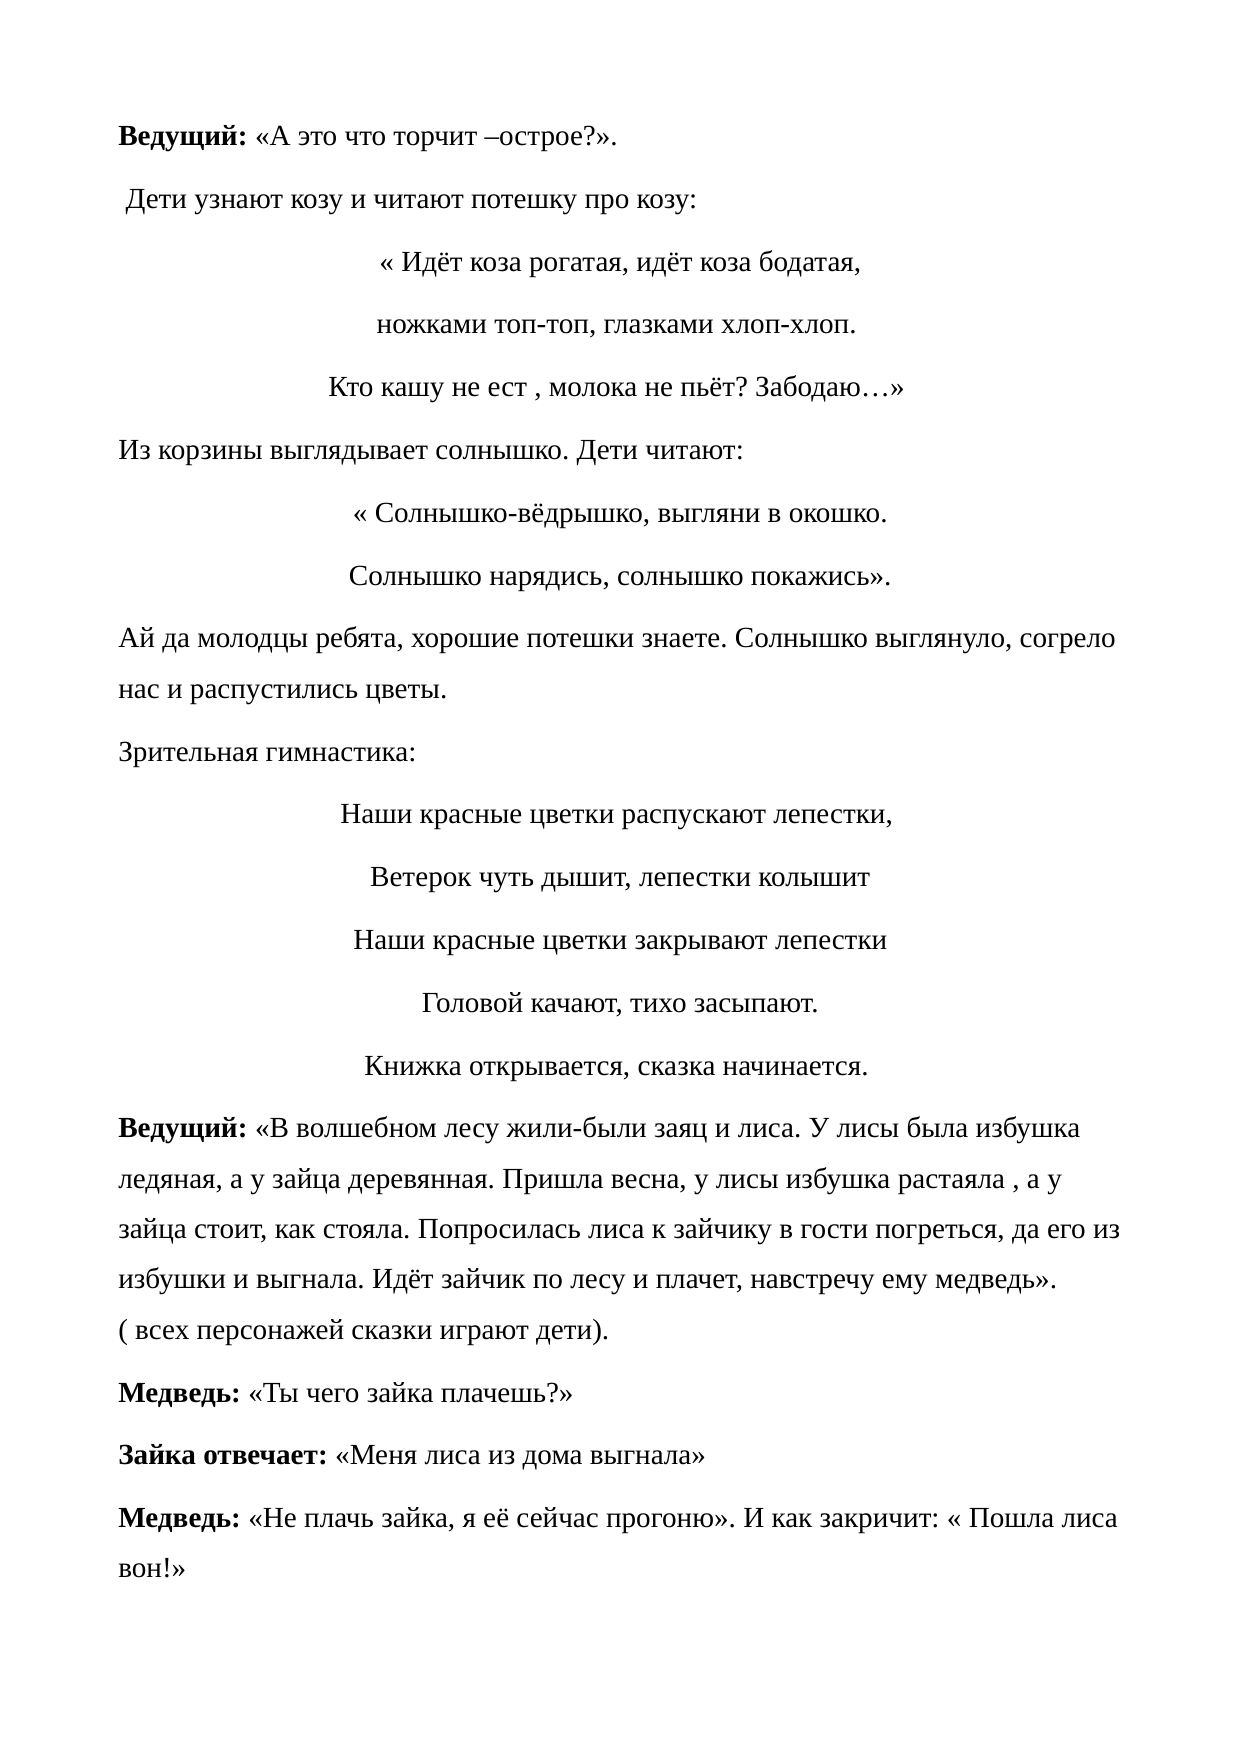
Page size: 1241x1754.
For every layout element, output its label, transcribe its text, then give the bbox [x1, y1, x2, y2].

text Дети узнают козу и читают потешку про козу: [118, 181, 1122, 214]
text Наши красные цветки закрывают лепестки [118, 922, 1122, 956]
text Ведущий: «А это что торчит –острое?». [118, 118, 1122, 152]
text « Солнышко-вёдрышко, выгляни в окошко. [118, 495, 1122, 528]
text Медведь: «Не плачь зайка, я её сейчас прогоню». И как закричит: « Пошла лиса вон!» [118, 1500, 1122, 1584]
text Ай да молодцы ребята, хорошие потешки знаете. Солнышко выглянуло, согрело нас и распустились цветы. [118, 621, 1122, 704]
text ножками топ-топ, глазками хлоп-хлоп. [118, 307, 1122, 340]
text Наши красные цветки распускают лепестки, [118, 797, 1122, 830]
text Ведущий: «В волшебном лесу жили-были заяц и лиса. У лисы была избушка ледяная, а у зайца деревянная. Пришла весна, у лисы избушка растаяла , а у зайца стоит, как стояла. Попросилась лиса к зайчику в гости погреться, да его из избушки и выгнала. Идёт зайчик по лесу и плачет, навстречу ему медведь». ( всех персонажей сказки играют дети). [118, 1111, 1122, 1345]
text Кто кашу не ест , молока не пьёт? Забодаю…» [118, 369, 1122, 403]
text Ветерок чуть дышит, лепестки колышит [118, 859, 1122, 893]
text Книжка открывается, сказка начинается. [118, 1048, 1122, 1081]
text « Идёт коза рогатая, идёт коза бодатая, [118, 244, 1122, 277]
text Медведь: «Ты чего зайка плачешь?» [118, 1375, 1122, 1408]
text Головой качают, тихо засыпают. [118, 985, 1122, 1018]
text Солнышко нарядись, солнышко покажись». [118, 558, 1122, 591]
text Зрительная гимнастика: [118, 734, 1122, 767]
text Из корзины выглядывает солнышко. Дети читают: [118, 432, 1122, 466]
text Зайка отвечает: «Меня лиса из дома выгнала» [118, 1437, 1122, 1471]
